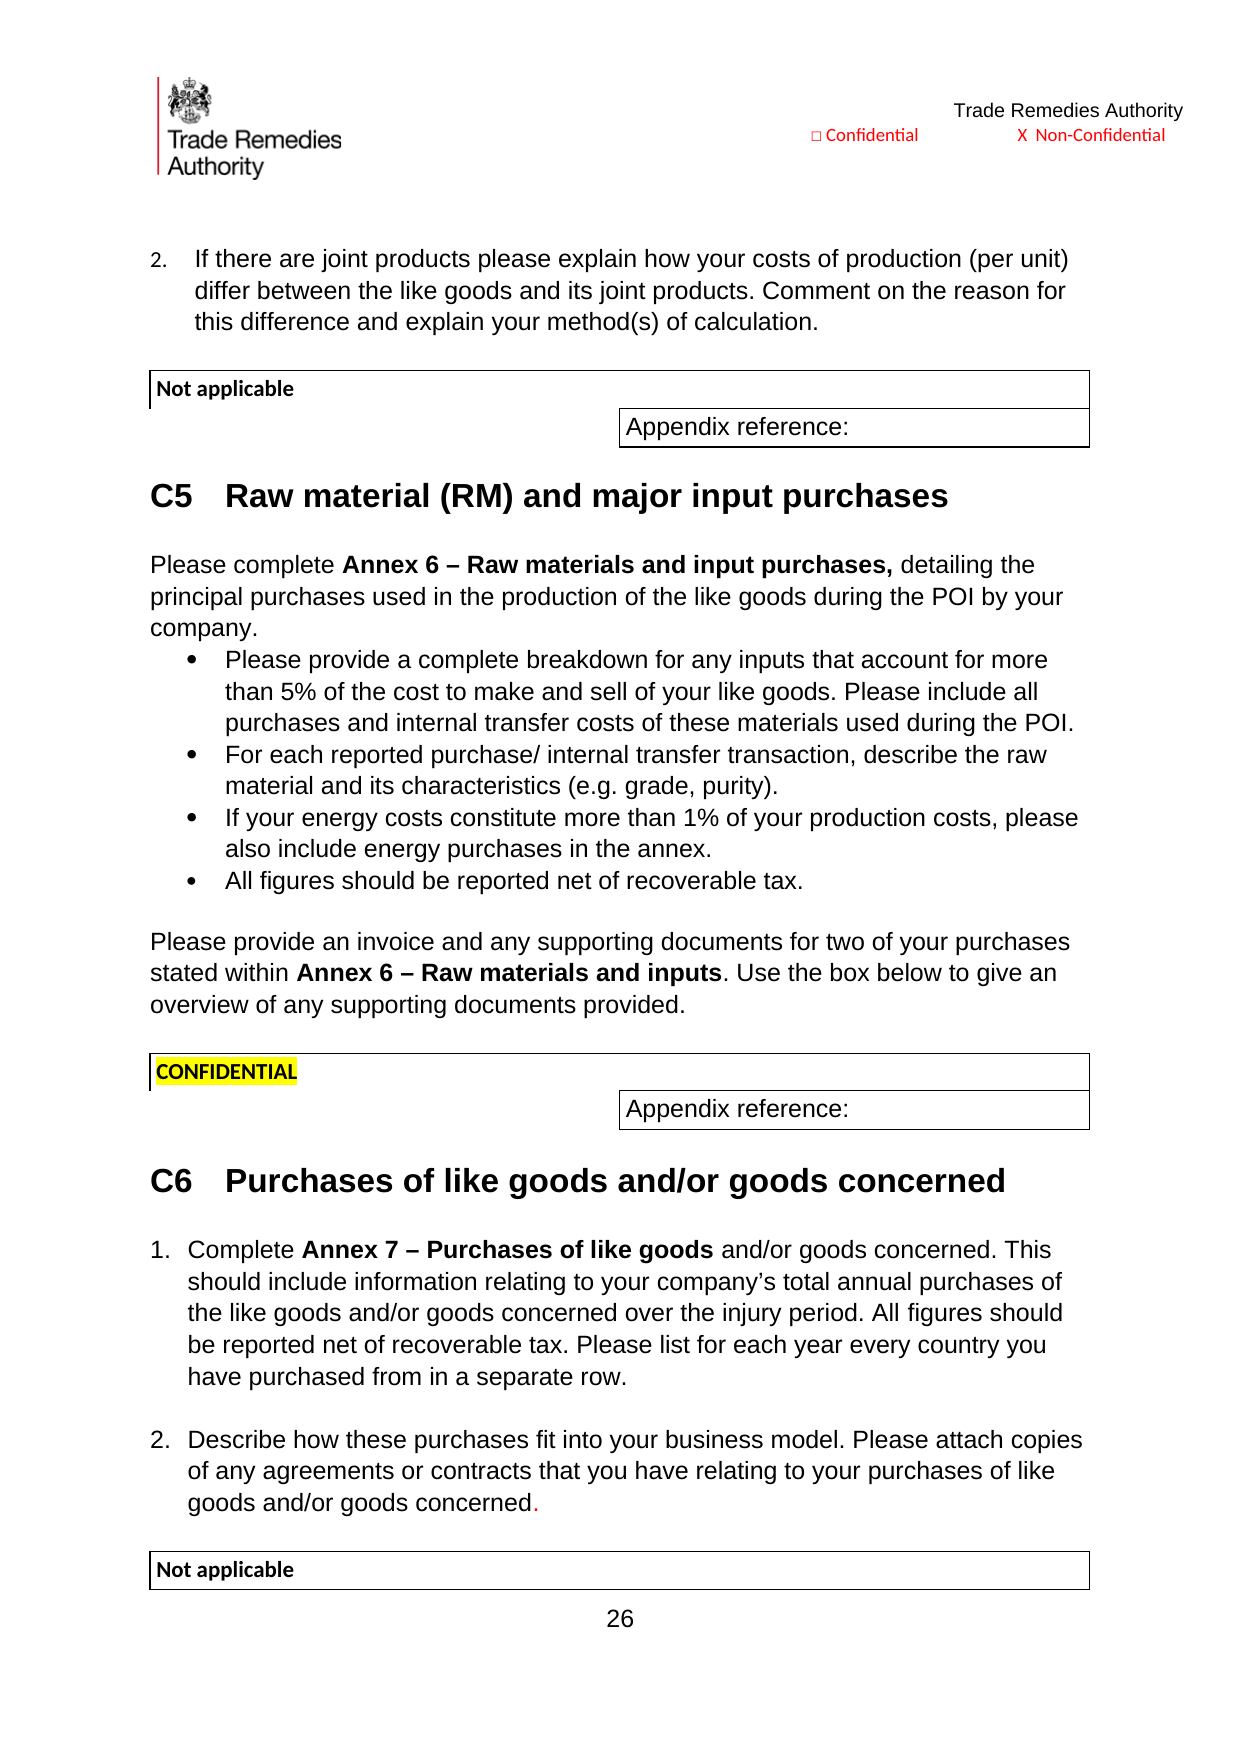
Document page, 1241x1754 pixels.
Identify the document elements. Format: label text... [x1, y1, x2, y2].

list Please provide a complete breakdown for any inputs that account for more than 5% of the cost to make and sell of your like goods. Please include all purchases and internal transfer costs of these materials used during the POI. [187, 645, 1090, 737]
table_header Not applicable [151, 371, 1089, 408]
table_cell [150, 409, 619, 446]
list All figures should be reported net of recoverable tax. [187, 866, 1090, 895]
list If there are joint products please explain how your costs of production (per unit) differ between the like goods and its joint products. Comment on the reason for this difference and explain your method(s) of calculation. [150, 244, 1090, 336]
table_header Not applicable [151, 1552, 1089, 1588]
list If your energy costs constitute more than 1% of your production costs, please also include energy purchases in the annex. [187, 803, 1090, 863]
text Please provide an invoice and any supporting documents for two of your purchases stated within Annex 6 – Raw materials and inputs. Use the box below to give an overview of any supporting documents provided. [150, 927, 1090, 1018]
table_cell Appendix reference: [620, 1091, 1089, 1129]
subtitle C5 Raw material (RM) and major input purchases [150, 476, 1090, 515]
subtitle C6 Purchases of like goods and/or goods concerned [150, 1162, 1090, 1200]
list Describe how these purchases fit into your business model. Please attach copies of any agreements or contracts that you have relating to your purchases of like goods and/or goods concerned. [150, 1425, 1090, 1517]
list Complete Annex 7 – Purchases of like goods and/or goods concerned. This should include information relating to your company’s total annual purchases of the like goods and/or goods concerned over the injury period. All figures should be reported net of recoverable tax. Please list for each year every country you have purchased from in a separate row. [150, 1235, 1090, 1390]
list For each reported purchase/ internal transfer transaction, describe the raw material and its characteristics (e.g. grade, purity). [187, 739, 1090, 800]
table_header CONFIDENTIAL [151, 1054, 1089, 1090]
table_cell [150, 1091, 619, 1129]
table_cell Appendix reference: [620, 409, 1089, 446]
text Please complete Annex 6 – Raw materials and input purchases, detailing the principal purchases used in the production of the like goods during the POI by your company. [150, 550, 1090, 642]
